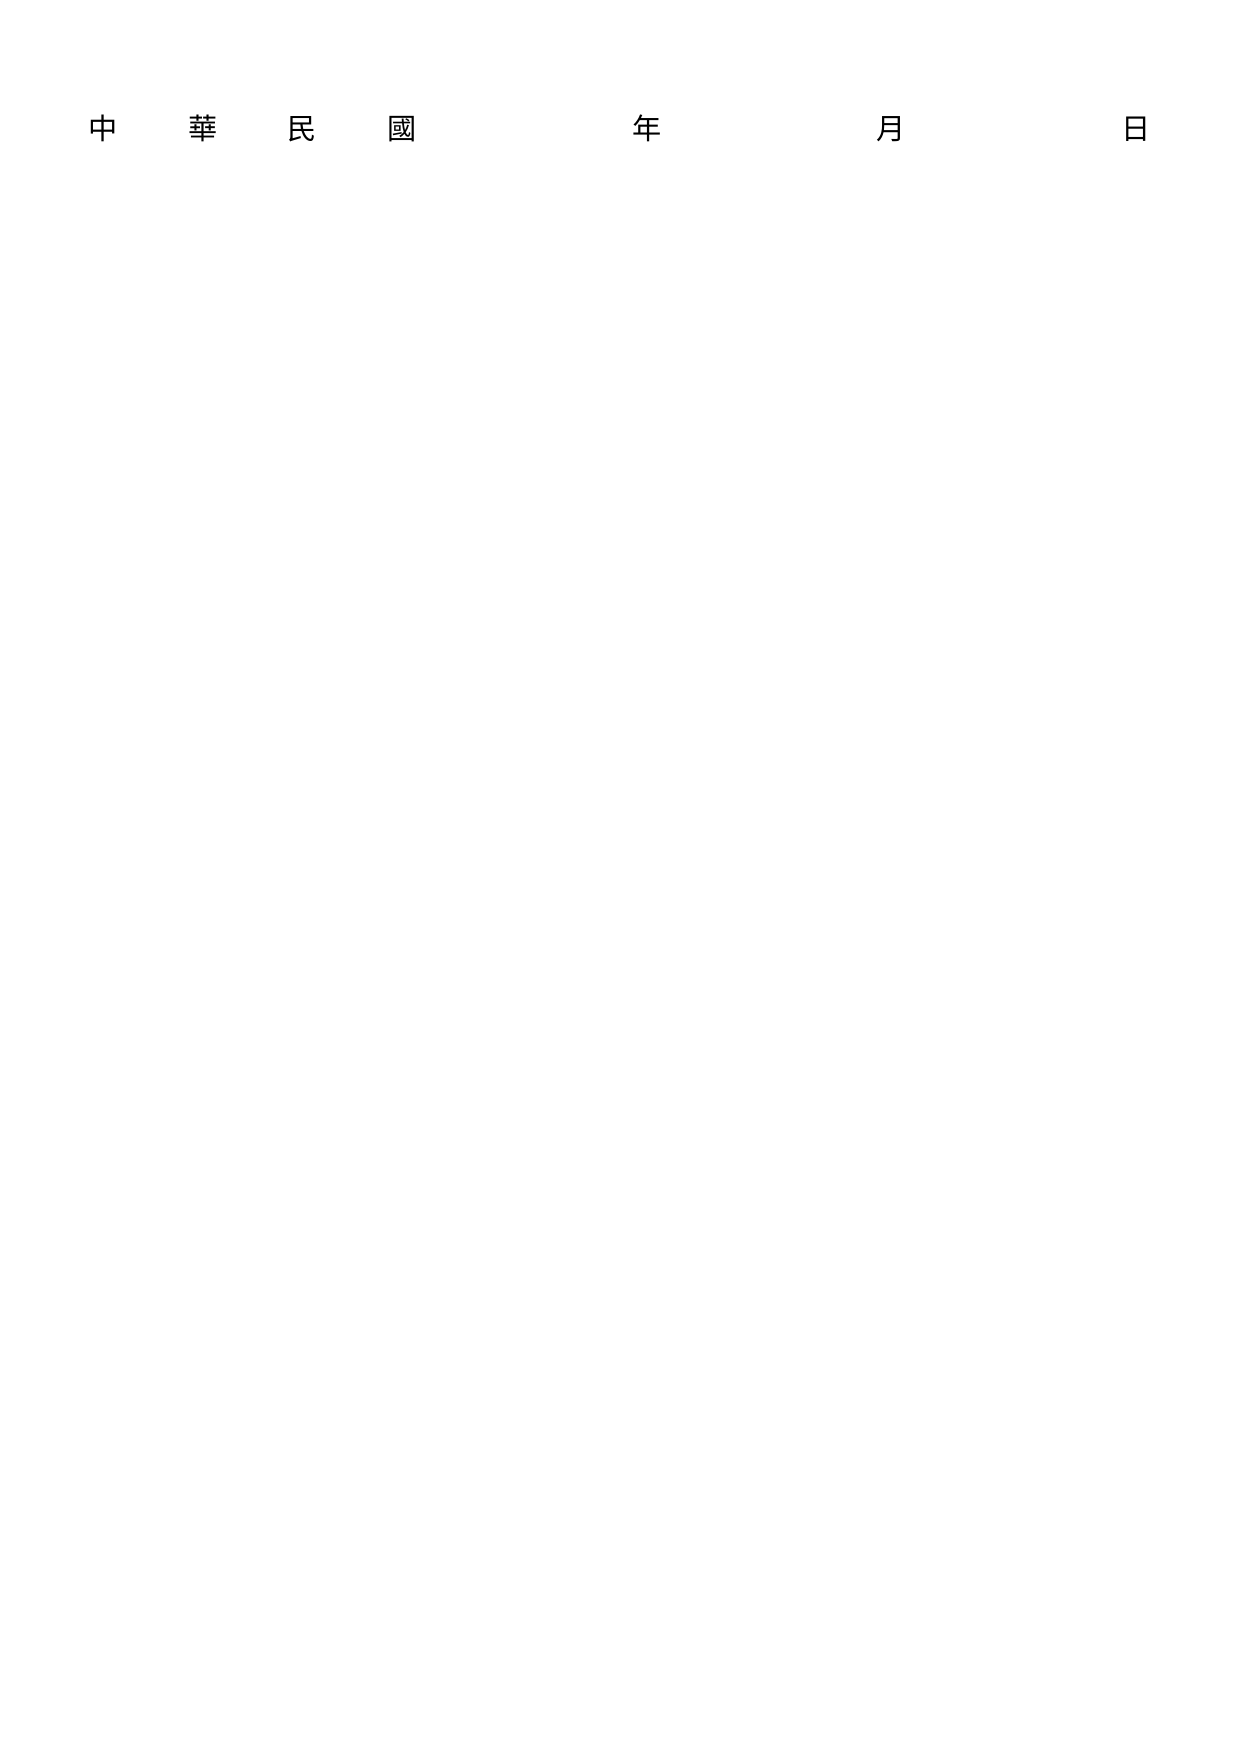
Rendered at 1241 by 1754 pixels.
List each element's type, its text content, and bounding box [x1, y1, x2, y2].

text 中 華 民 國 年 月 日 [89, 89, 1152, 164]
